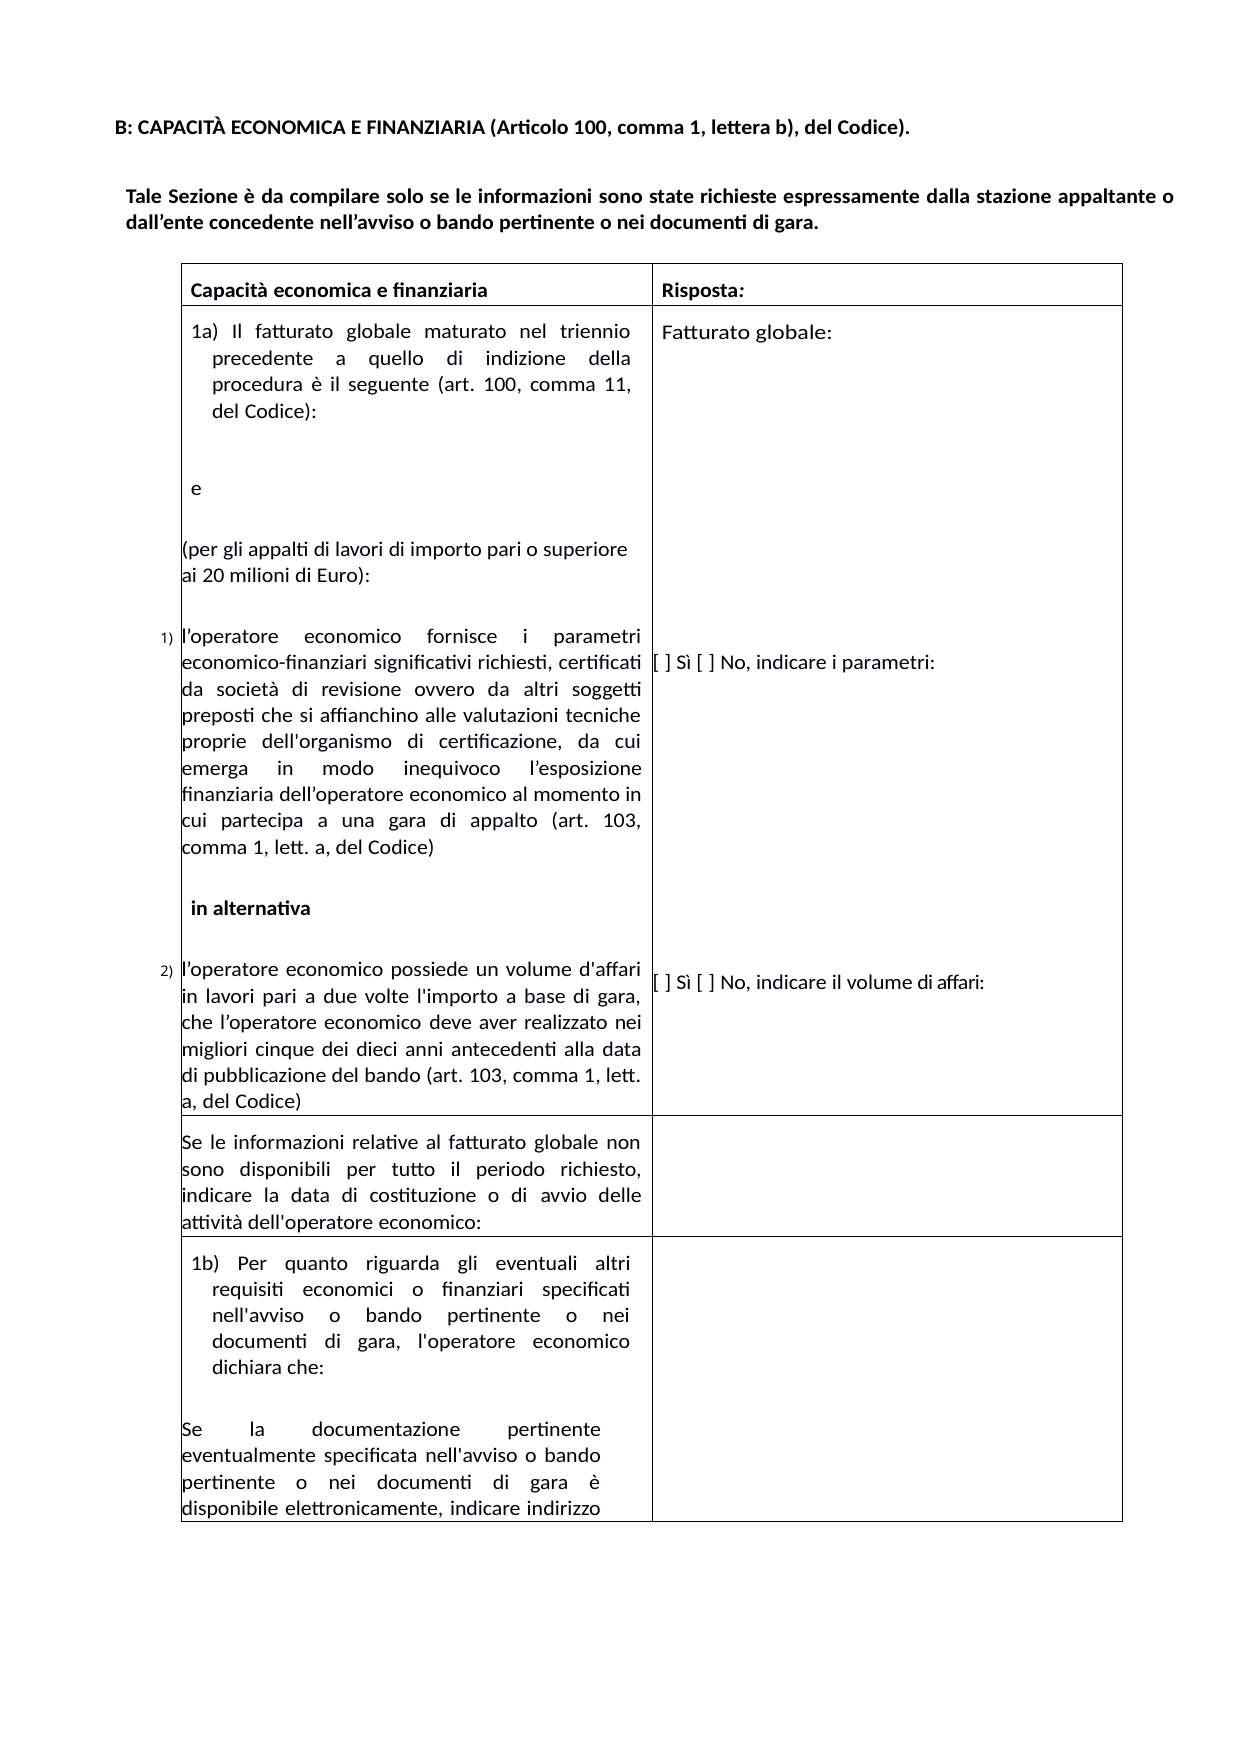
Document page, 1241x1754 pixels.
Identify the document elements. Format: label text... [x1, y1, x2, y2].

table_cell 1b) Per quanto riguarda gli eventuali altri requisiti economici o finanziari specificati nell'avviso o bando pertinente o nei documenti di gara, l'operatore economico dichiara che: Se la documentazione pertinente eventualmente specificata nell'avviso o bando pertinente o nei documenti di gara è disponibile elettronicamente, indicare indirizzo [182, 1237, 652, 1521]
table_cell Fatturato globale: [ ] Sì [ ] No, indicare i parametri: [ ] Sì [ ] No, indicare il volume di affari: [653, 306, 1122, 1115]
table_header Risposta: [653, 264, 1122, 305]
text B: CAPACITÀ ECONOMICA E FINANZIARIA (Articolo 100, comma 1, lettera b), del Codice). [114, 114, 1187, 139]
table_cell [653, 1237, 1122, 1521]
table_cell 1a) Il fatturato globale maturato nel triennio precedente a quello di indizione della procedura è il seguente (art. 100, comma 11, del Codice): e (per gli appalti di lavori di importo pari o superiore ai 20 milioni di Euro): l’operatore economico fornisce i parametri economico-finanziari significativi richiesti, certificati da società di revisione ovvero da altri soggetti preposti che si affianchino alle valutazioni tecniche proprie dell'organismo di certificazione, da cui emerga in modo inequivoco l’esposizione finanziaria dell’operatore economico al momento in cui partecipa a una gara di appalto (art. 103, comma 1, lett. a, del Codice) in alternativa l’operatore economico possiede un volume d'affari in lavori pari a due volte l'importo a base di gara, che l’operatore economico deve aver realizzato nei migliori cinque dei dieci anni antecedenti alla data di pubblicazione del bando (art. 103, comma 1, lett. a, del Codice) [182, 306, 652, 1115]
table_cell Se le informazioni relative al fatturato globale non sono disponibili per tutto il periodo richiesto, indicare la data di costituzione o di avvio delle attività dell'operatore economico: [182, 1116, 652, 1236]
table_header Capacità economica e finanziaria [182, 264, 652, 305]
table_cell [653, 1116, 1122, 1236]
text Tale Sezione è da compilare solo se le informazioni sono state richieste espressamente dalla stazione appaltante o dall’ente concedente nell’avviso o bando pertinente o nei documenti di gara. [126, 183, 1196, 234]
